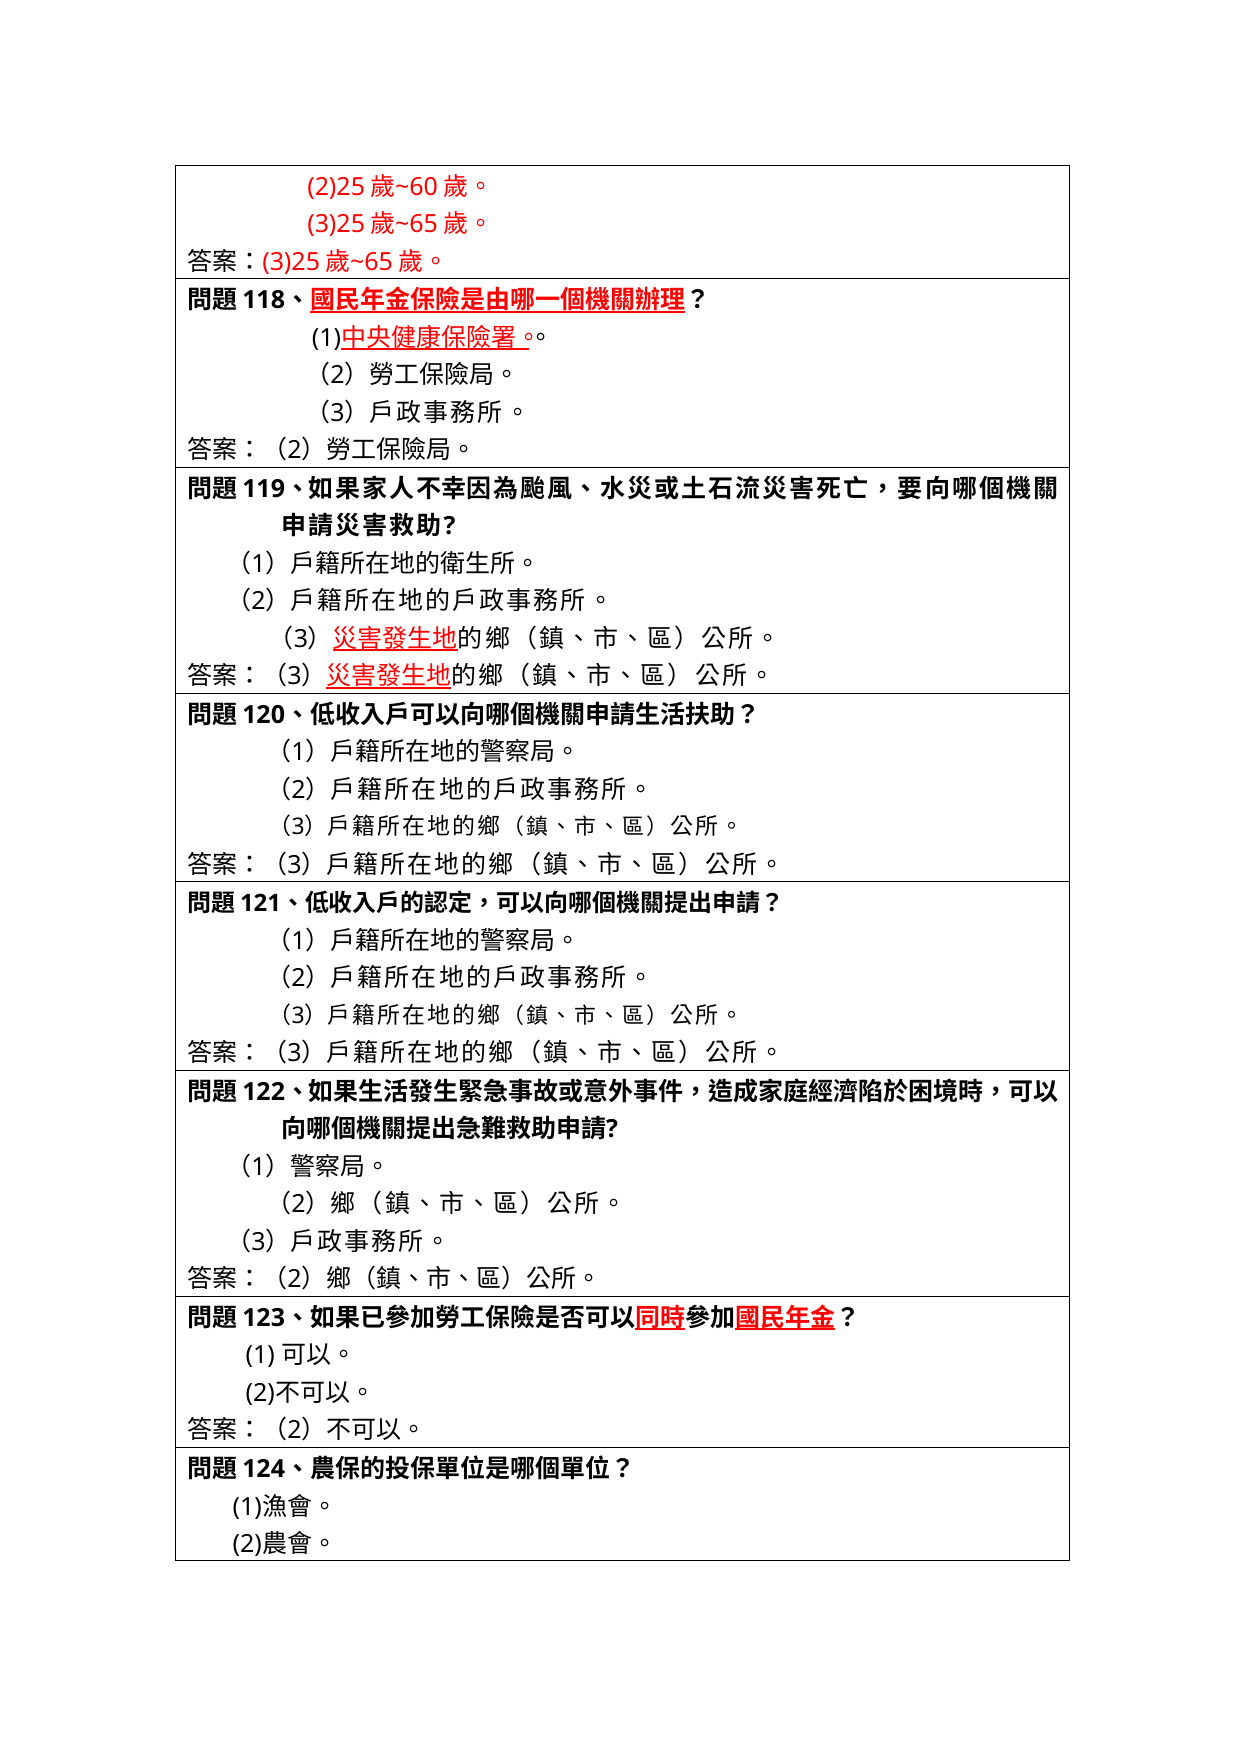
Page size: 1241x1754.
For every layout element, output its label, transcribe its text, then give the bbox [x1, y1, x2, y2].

table_cell 問題119、如果家人不幸因為颱風、水災或土石流災害死亡，要向哪個機關申請災害救助? （1）戶籍所在地的衛生所。 （2）戶籍所在地的戶政事務所。 （3）災害發生地的鄉（鎮、市、區）公所。 答案：（3）災害發生地的鄉（鎮、市、區）公所。 [176, 468, 1069, 693]
table_cell 問題124、農保的投保單位是哪個單位？ (1)漁會。 (2)農會。 [176, 1448, 1069, 1560]
table_cell 問題121、低收入戶的認定，可以向哪個機關提出申請？ （1）戶籍所在地的警察局。 （2）戶籍所在地的戶政事務所。 （3）戶籍所在地的鄉（鎮、市、區）公所。 答案：（3）戶籍所在地的鄉（鎮、市、區）公所。 [176, 882, 1069, 1070]
table_header (2)25歲~60歲。 (3)25歲~65歲。 答案：(3)25歲~65歲。 [176, 166, 1069, 278]
table_cell 問題123、如果已參加勞工保險是否可以同時參加國民年金？ (1) 可以。 (2)不可以。 答案：（2）不可以。 [176, 1297, 1069, 1447]
table_cell 問題120、低收入戶可以向哪個機關申請生活扶助？ （1）戶籍所在地的警察局。 （2）戶籍所在地的戶政事務所。 （3）戶籍所在地的鄉（鎮、市、區）公所。 答案：（3）戶籍所在地的鄉（鎮、市、區）公所。 [176, 694, 1069, 881]
table_cell 問題122、如果生活發生緊急事故或意外事件，造成家庭經濟陷於困境時，可以向哪個機關提出急難救助申請? （1）警察局。 （2）鄉（鎮、市、區）公所。 （3）戶政事務所。 答案：（2）鄉（鎮、市、區）公所。 [176, 1071, 1069, 1296]
table_cell 問題118、國民年金保險是由哪一個機關辦理？ (1)中央健康保險署。。 （2）勞工保險局。 （3）戶政事務所。 答案：（2）勞工保險局。 [176, 279, 1069, 467]
